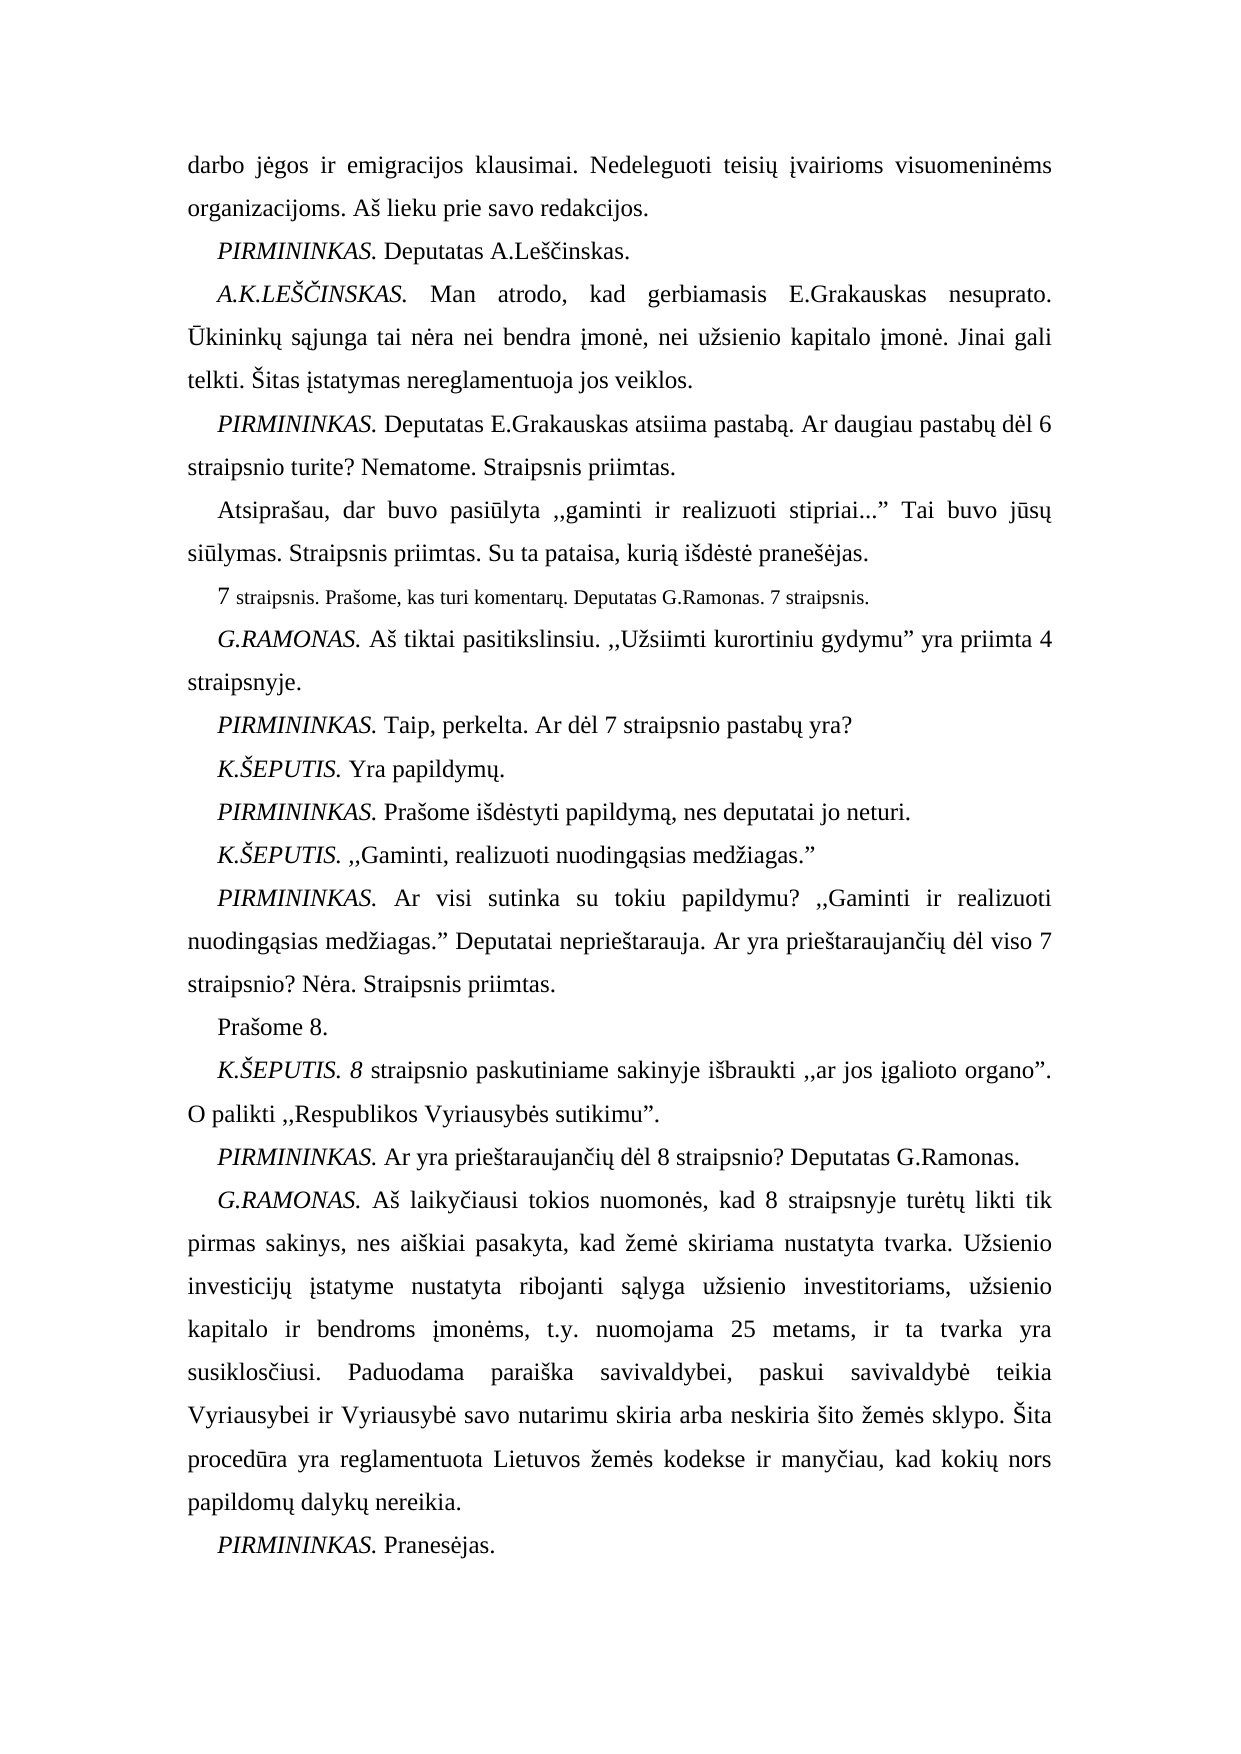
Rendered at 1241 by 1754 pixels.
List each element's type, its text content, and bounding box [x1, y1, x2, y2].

text PIRMININKAS. Deputatas E.Grakauskas atsiima pastabą. Ar daugiau pastabų dėl 6 straipsnio turite? Nematome. Straipsnis priimtas. [187, 409, 1053, 481]
text G.RAMONAS. Aš tiktai pasitikslinsiu. ,,Užsiimti kurortiniu gydymu” yra priimta 4 straipsnyje. [187, 624, 1053, 696]
text darbo jėgos ir emigracijos klausimai. Nedeleguoti teisių įvairioms visuomeninėms organizacijoms. Aš lieku prie savo redakcijos. [187, 150, 1053, 222]
text K.ŠEPUTIS. 8 straipsnio paskutiniame sakinyje išbraukti ,,ar jos įgalioto organo”. O palikti ,,Respublikos Vyriausybės sutikimu”. [187, 1056, 1053, 1127]
text PIRMININKAS. Deputatas A.Leščinskas. [187, 236, 1053, 265]
text A.K.LEŠČINSKAS. Man atrodo, kad gerbiamasis E.Grakauskas nesuprato. Ūkininkų sąjunga tai nėra nei bendra įmonė, nei užsienio kapitalo įmonė. Jinai gali telkti. Šitas įstatymas nereglamentuoja jos veiklos. [187, 279, 1053, 394]
text PIRMININKAS. Ar yra prieštaraujančių dėl 8 straipsnio? Deputatas G.Ramonas. [187, 1142, 1053, 1171]
text PIRMININKAS. Prašome išdėstyti papildymą, nes deputatai jo neturi. [187, 797, 1053, 826]
text PIRMININKAS. Ar visi sutinka su tokiu papildymu? ,,Gaminti ir realizuoti nuodingąsias medžiagas.” Deputatai neprieštarauja. Ar yra prieštaraujančių dėl viso 7 straipsnio? Nėra. Straipsnis priimtas. [187, 883, 1053, 998]
text K.ŠEPUTIS. Yra papildymų. [187, 754, 1053, 782]
text Atsiprašau, dar buvo pasiūlyta ,,gaminti ir realizuoti stipriai...” Tai buvo jūsų siūlymas. Straipsnis priimtas. Su ta pataisa, kurią išdėstė pranešėjas. [187, 495, 1053, 567]
text PIRMININKAS. Taip, perkelta. Ar dėl 7 straipsnio pastabų yra? [187, 711, 1053, 739]
text 7 straipsnis. Prašome, kas turi komentarų. Deputatas G.Ramonas. 7 straipsnis. [187, 581, 1053, 610]
text G.RAMONAS. Aš laikyčiausi tokios nuomonės, kad 8 straipsnyje turėtų likti tik pirmas sakinys, nes aiškiai pasakyta, kad žemė skiriama nustatyta tvarka. Užsienio investicijų įstatyme nustatyta ribojanti sąlyga užsienio investitoriams, užsienio kapitalo ir bendroms įmonėms, t.y. nuomojama 25 metams, ir ta tvarka yra susiklosčiusi. Paduodama paraiška savivaldybei, paskui savivaldybė teikia Vyriausybei ir Vyriausybė savo nutarimu skiria arba neskiria šito žemės sklypo. Šita procedūra yra reglamentuota Lietuvos žemės kodekse ir manyčiau, kad kokių nors papildomų dalykų nereikia. [187, 1185, 1053, 1516]
text PIRMININKAS. Pranesėjas. [187, 1530, 1053, 1559]
text K.ŠEPUTIS. ,,Gaminti, realizuoti nuodingąsias medžiagas.” [187, 840, 1053, 869]
text Prašome 8. [187, 1012, 1053, 1041]
